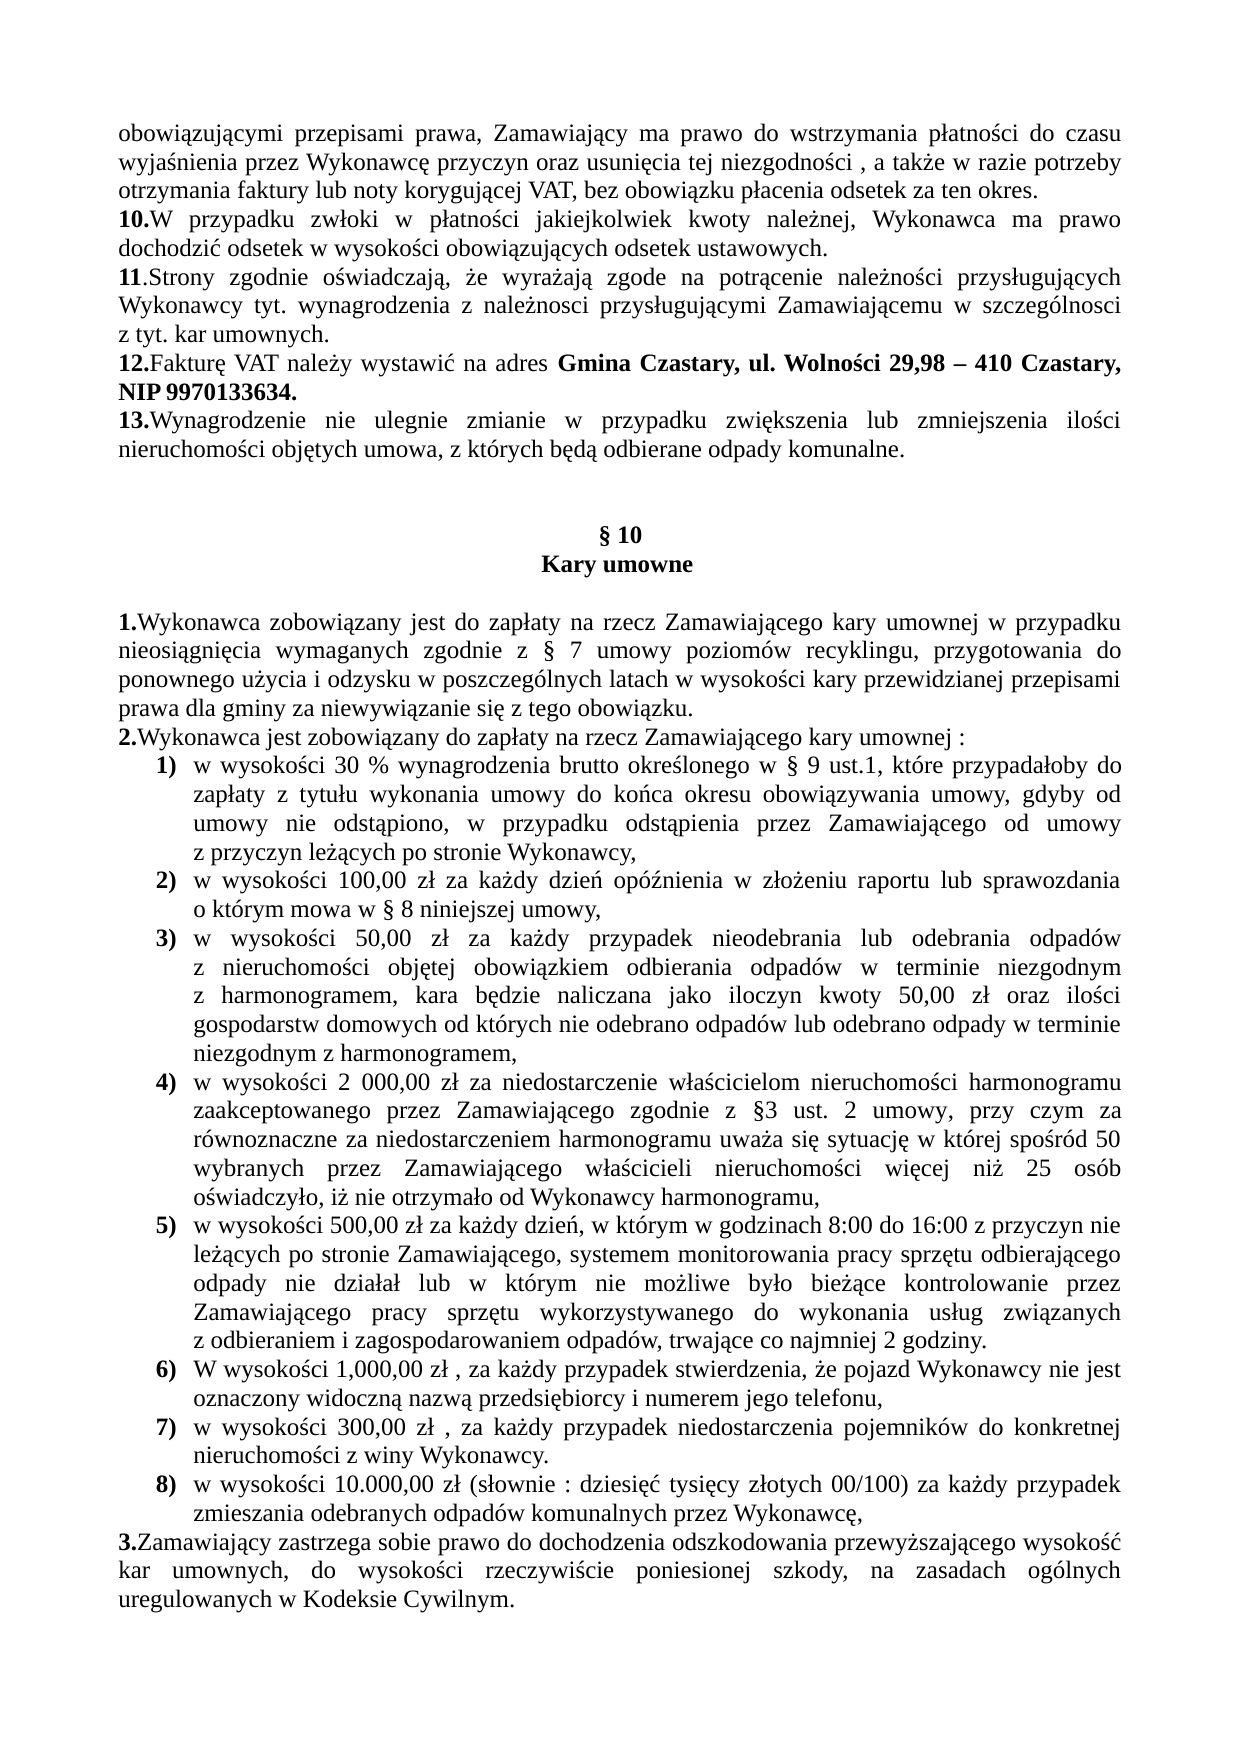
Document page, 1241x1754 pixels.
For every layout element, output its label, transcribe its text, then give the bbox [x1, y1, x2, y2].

text obowiązującymi przepisami prawa, Zamawiający ma prawo do wstrzymania płatności do czasu wyjaśnienia przez Wykonawcę przyczyn oraz usunięcia tej niezgodności , a także w razie potrzeby otrzymania faktury lub noty korygującej VAT, bez obowiązku płacenia odsetek za ten okres. [118, 118, 1122, 204]
list w wysokości 30 % wynagrodzenia brutto określonego w § 9 ust.1, które przypadałoby do zapłaty z tytułu wykonania umowy do końca okresu obowiązywania umowy, gdyby od umowy nie odstąpiono, w przypadku odstąpienia przez Zamawiającego od umowy z przyczyn leżących po stronie Wykonawcy, [156, 751, 1122, 866]
text Kary umowne [118, 549, 1122, 578]
list w wysokości 2 000,00 zł za niedostarczenie właścicielom nieruchomości harmonogramu zaakceptowanego przez Zamawiającego zgodnie z §3 ust. 2 umowy, przy czym za równoznaczne za niedostarczeniem harmonogramu uważa się sytuację w której spośród 50 wybranych przez Zamawiającego właścicieli nieruchomości więcej niż 25 osób oświadczyło, iż nie otrzymało od Wykonawcy harmonogramu, [156, 1067, 1122, 1211]
text 13.Wynagrodzenie nie ulegnie zmianie w przypadku zwiększenia lub zmniejszenia ilości nieruchomości objętych umowa, z których będą odbierane odpady komunalne. [118, 406, 1122, 463]
list w wysokości 300,00 zł , za każdy przypadek niedostarczenia pojemników do konkretnej nieruchomości z winy Wykonawcy. [156, 1412, 1122, 1469]
list w wysokości 100,00 zł za każdy dzień opóźnienia w złożeniu raportu lub sprawozdania o którym mowa w § 8 niniejszej umowy, [156, 866, 1122, 923]
list w wysokości 50,00 zł za każdy przypadek nieodebrania lub odebrania odpadów z nieruchomości objętej obowiązkiem odbierania odpadów w terminie niezgodnym z harmonogramem, kara będzie naliczana jako iloczyn kwoty 50,00 zł oraz ilości gospodarstw domowych od których nie odebrano odpadów lub odebrano odpady w terminie niezgodnym z harmonogramem, [156, 923, 1122, 1067]
text § 10 [118, 521, 1122, 549]
text 2.Wykonawca jest zobowiązany do zapłaty na rzecz Zamawiającego kary umownej : [118, 722, 1122, 751]
list W wysokości 1,000,00 zł , za każdy przypadek stwierdzenia, że pojazd Wykonawcy nie jest oznaczony widoczną nazwą przedsiębiorcy i numerem jego telefonu, [156, 1354, 1122, 1412]
text 11.Strony zgodnie oświadczają, że wyrażają zgode na potrącenie należności przysługujących Wykonawcy tyt. wynagrodzenia z należnosci przysługującymi Zamawiającemu w szczególnosci z tyt. kar umownych. [118, 262, 1122, 348]
text 1.Wykonawca zobowiązany jest do zapłaty na rzecz Zamawiającego kary umownej w przypadku nieosiągnięcia wymaganych zgodnie z § 7 umowy poziomów recyklingu, przygotowania do ponownego użycia i odzysku w poszczególnych latach w wysokości kary przewidzianej przepisami prawa dla gminy za niewywiązanie się z tego obowiązku. [118, 607, 1122, 722]
text 10.W przypadku zwłoki w płatności jakiejkolwiek kwoty należnej, Wykonawca ma prawo dochodzić odsetek w wysokości obowiązujących odsetek ustawowych. [118, 204, 1122, 262]
text 12.Fakturę VAT należy wystawić na adres Gmina Czastary, ul. Wolności 29,98 – 410 Czastary, NIP 9970133634. [118, 348, 1122, 406]
text 3.Zamawiający zastrzega sobie prawo do dochodzenia odszkodowania przewyższającego wysokość kar umownych, do wysokości rzeczywiście poniesionej szkody, na zasadach ogólnych uregulowanych w Kodeksie Cywilnym. [118, 1527, 1122, 1613]
list w wysokości 10.000,00 zł (słownie : dziesięć tysięcy złotych 00/100) za każdy przypadek zmieszania odebranych odpadów komunalnych przez Wykonawcę, [156, 1469, 1122, 1527]
list w wysokości 500,00 zł za każdy dzień, w którym w godzinach 8:00 do 16:00 z przyczyn nie leżących po stronie Zamawiającego, systemem monitorowania pracy sprzętu odbierającego odpady nie działał lub w którym nie możliwe było bieżące kontrolowanie przez Zamawiającego pracy sprzętu wykorzystywanego do wykonania usług związanych z odbieraniem i zagospodarowaniem odpadów, trwające co najmniej 2 godziny. [156, 1211, 1122, 1354]
